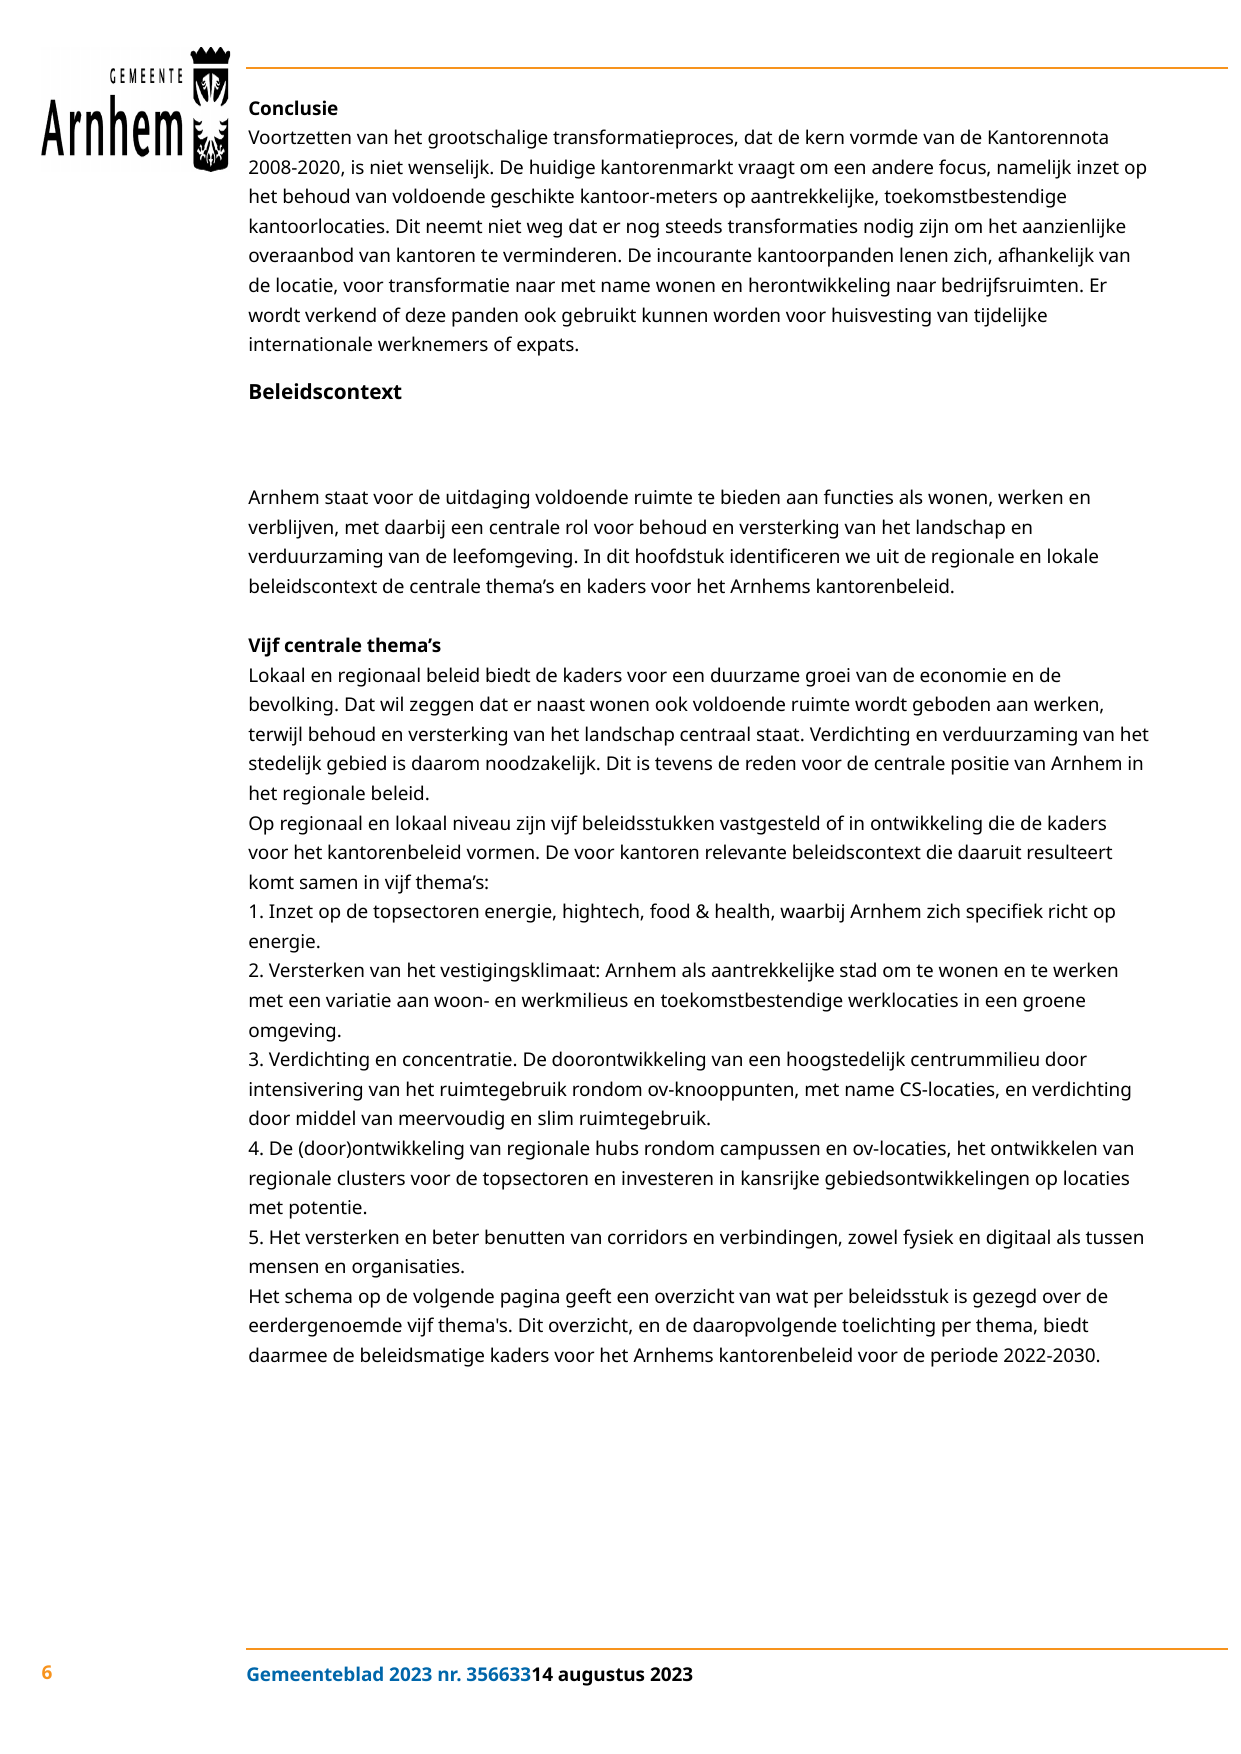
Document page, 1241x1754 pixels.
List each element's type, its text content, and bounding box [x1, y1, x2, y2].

text Beleidscontext [248, 377, 1152, 406]
text 5. Het versterken en beter benutten van corridors en verbindingen, zowel fysiek en digitaal als tussen mensen en organisaties. [248, 1224, 1152, 1279]
text Voortzetten van het grootschalige transformatieproces, dat de kern vormde van de Kantorennota 2008-2020, is niet wenselijk. De huidige kantorenmarkt vraagt om een andere focus, namelijk inzet op het behoud van voldoende geschikte kantoor-meters op aantrekkelijke, toekomstbestendige kantoorlocaties. Dit neemt niet weg dat er nog steeds transformaties nodig zijn om het aanzienlijke overaanbod van kantoren te verminderen. De incourante kantoorpanden lenen zich, afhankelijk van de locatie, voor transformatie naar met name wonen en herontwikkeling naar bedrijfsruimten. Er wordt verkend of deze panden ook gebruikt kunnen worden voor huisvesting van tijdelijke internationale werknemers of expats. [248, 124, 1152, 357]
text 4. De (door)ontwikkeling van regionale hubs rondom campussen en ov-locaties, het ontwikkelen van regionale clusters voor de topsectoren en investeren in kansrijke gebiedsontwikkelingen op locaties met potentie. [248, 1135, 1152, 1220]
picture [41, 47, 231, 172]
text Conclusie [248, 95, 1152, 121]
text Arnhem staat voor de uitdaging voldoende ruimte te bieden aan functies als wonen, werken en verblijven, met daarbij een centrale rol voor behoud en versterking van het landschap en verduurzaming van de leefomgeving. In dit hoofdstuk identificeren we uit de regionale en lokale beleidscontext de centrale thema’s en kaders voor het Arnhems kantorenbeleid. [248, 484, 1152, 599]
text 3. Verdichting en concentratie. De doorontwikkeling van een hoogstedelijk centrummilieu door intensivering van het ruimtegebruik rondom ov-knooppunten, met name CS-locaties, en verdichting door middel van meervoudig en slim ruimtegebruik. [248, 1046, 1152, 1131]
text Op regionaal en lokaal niveau zijn vijf beleidsstukken vastgesteld of in ontwikkeling die de kaders voor het kantorenbeleid vormen. De voor kantoren relevante beleidscontext die daaruit resulteert komt samen in vijf thema’s: [248, 810, 1152, 895]
text Vijf centrale thema’s [248, 632, 1152, 658]
text Lokaal en regionaal beleid biedt de kaders voor een duurzame groei van de economie en de bevolking. Dat wil zeggen dat er naast wonen ook voldoende ruimte wordt geboden aan werken, terwijl behoud en versterking van het landschap centraal staat. Verdichting en verduurzaming van het stedelijk gebied is daarom noodzakelijk. Dit is tevens de reden voor de centrale positie van Arnhem in het regionale beleid. [248, 662, 1152, 806]
text Het schema op de volgende pagina geeft een overzicht van wat per beleidsstuk is gezegd over de eerdergenoemde vijf thema's. Dit overzicht, en de daaropvolgende toelichting per thema, biedt daarmee de beleidsmatige kaders voor het Arnhems kantorenbeleid voor de periode 2022-2030. [248, 1283, 1152, 1368]
text 2. Versterken van het vestigingsklimaat: Arnhem als aantrekkelijke stad om te wonen en te werken met een variatie aan woon- en werkmilieus en toekomstbestendige werklocaties in een groene omgeving. [248, 958, 1152, 1043]
text 1. Inzet op de topsectoren energie, hightech, food & health, waarbij Arnhem zich specifiek richt op energie. [248, 898, 1152, 954]
